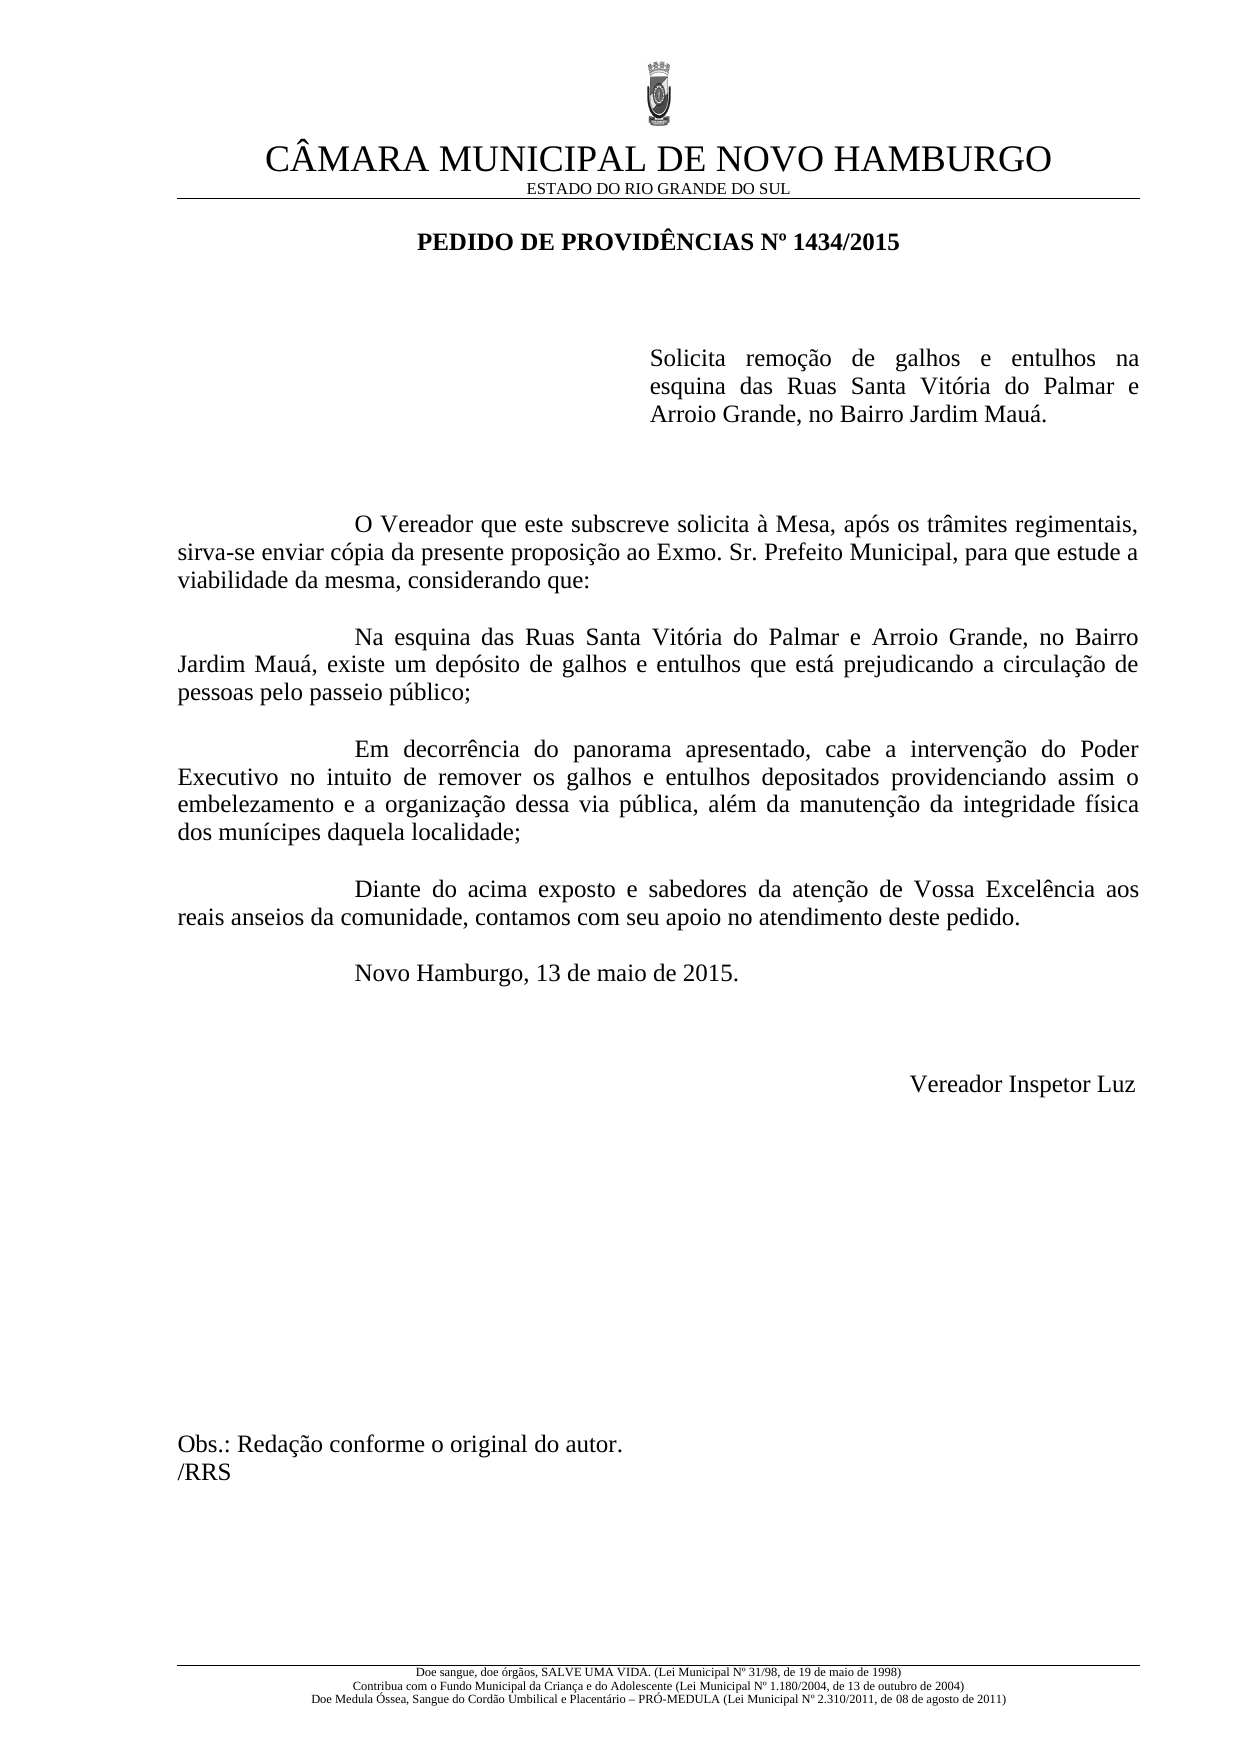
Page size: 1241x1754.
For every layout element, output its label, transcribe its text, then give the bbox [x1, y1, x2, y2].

text O Vereador que este subscreve solicita à Mesa, após os trâmites regimentais, sirva-se enviar cópia da presente proposição ao Exmo. Sr. Prefeito Municipal, para que estude a viabilidade da mesma, considerando que: [177, 510, 1140, 593]
text PEDIDO DE PROVIDÊNCIAS Nº 1434/2015 [177, 228, 1140, 256]
text Na esquina das Ruas Santa Vitória do Palmar e Arroio Grande, no Bairro Jardim Mauá, existe um depósito de galhos e entulhos que está prejudicando a circulação de pessoas pelo passeio público; [177, 623, 1140, 706]
text /RRS [177, 1458, 1140, 1486]
text Novo Hamburgo, 13 de maio de 2015. [177, 959, 1140, 987]
text Diante do acima exposto e sabedores da atenção de Vossa Excelência aos reais anseios da comunidade, contamos com seu apoio no atendimento deste pedido. [177, 875, 1140, 930]
text Solicita remoção de galhos e entulhos na esquina das Ruas Santa Vitória do Palmar e Arroio Grande, no Bairro Jardim Mauá. [649, 344, 1140, 428]
text Em decorrência do panorama apresentado, cabe a intervenção do Poder Executivo no intuito de remover os galhos e entulhos depositados providenciando assim o embelezamento e a organização dessa via pública, além da manutenção da integridade física dos munícipes daquela localidade; [177, 735, 1140, 846]
text Vereador Inspetor Luz [768, 1070, 1140, 1098]
text Obs.: Redação conforme o original do autor. [177, 1430, 1140, 1458]
